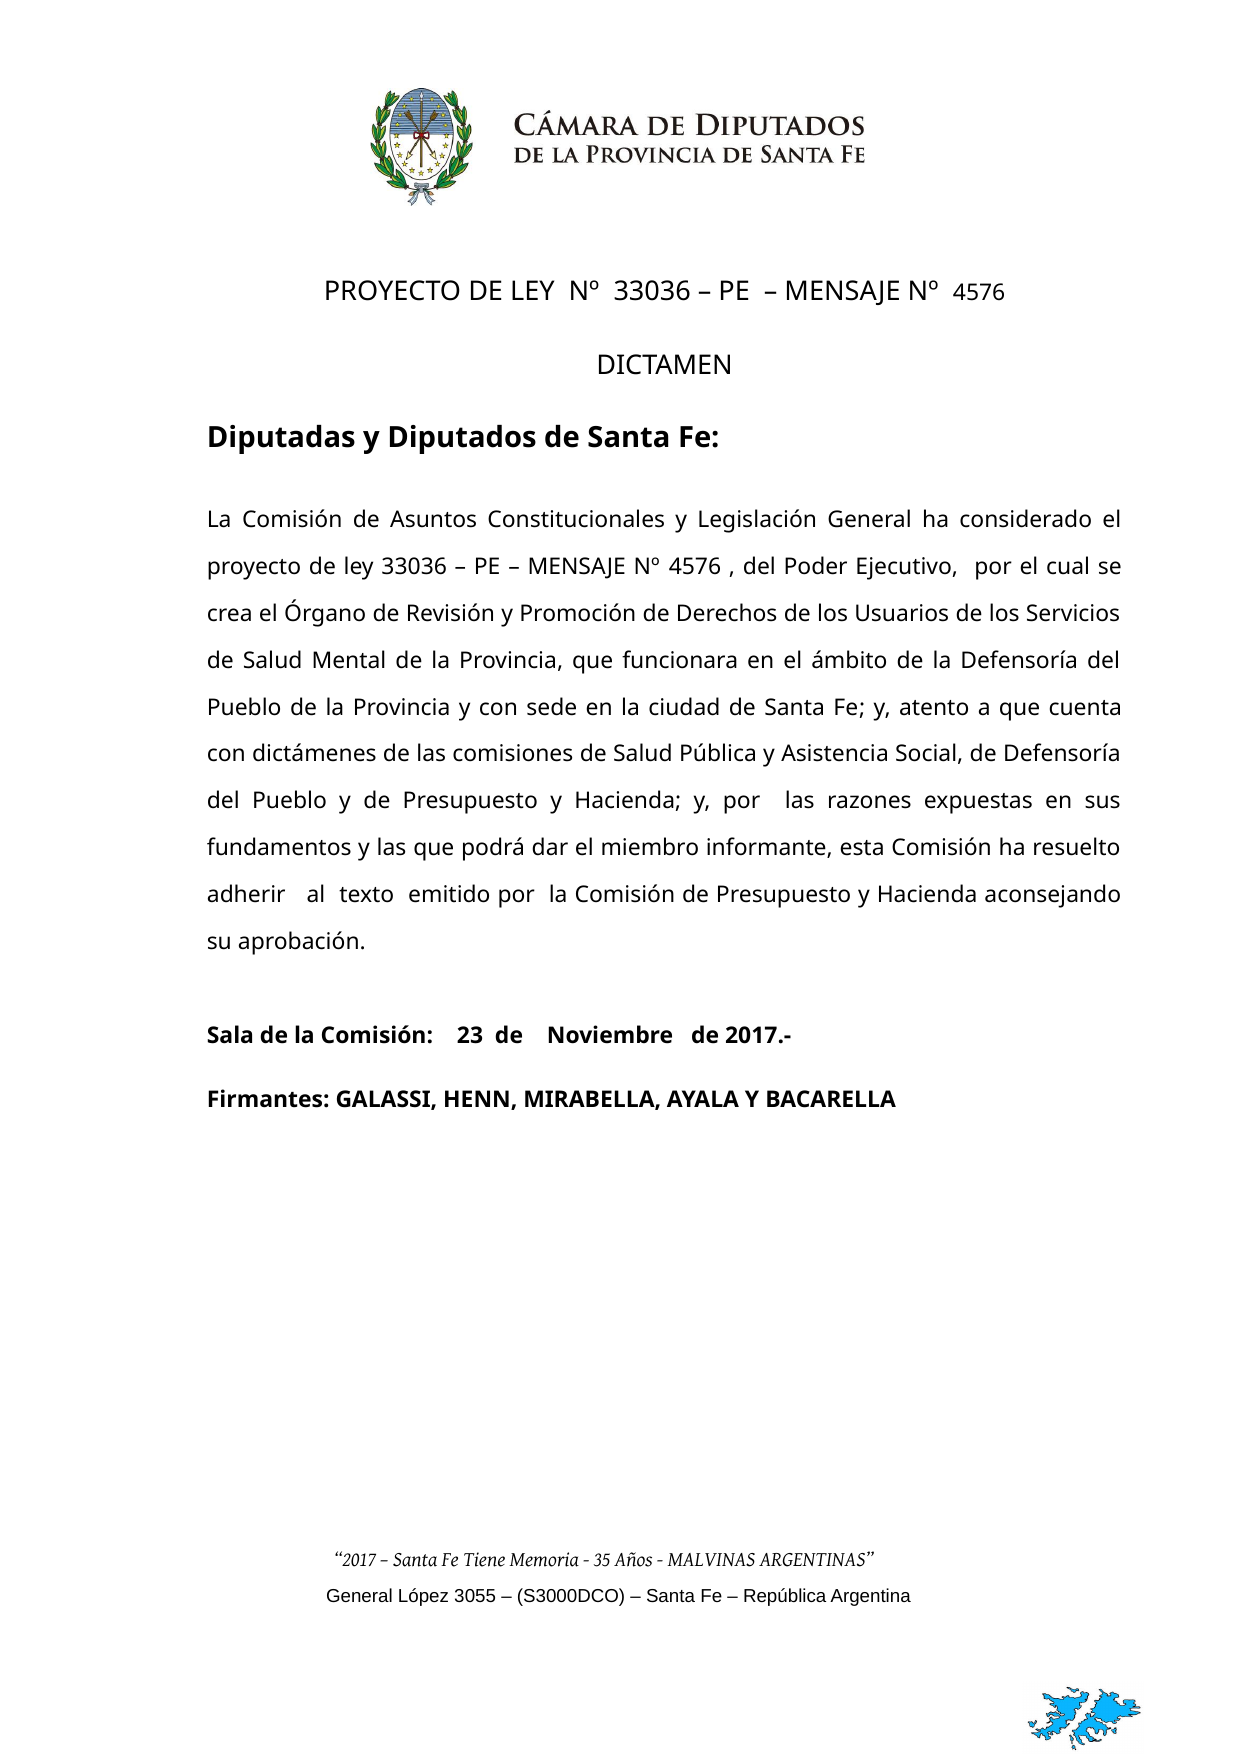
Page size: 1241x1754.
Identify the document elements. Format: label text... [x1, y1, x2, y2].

subtitle Diputadas y Diputados de Santa Fe: [207, 416, 1122, 456]
picture [370, 88, 865, 210]
text DICTAMEN [207, 345, 1122, 382]
text PROYECTO DE LEY Nº 33036 – PE – MENSAJE Nº 4576 [207, 272, 1122, 308]
text Firmantes: GALASSI, HENN, MIRABELLA, AYALA Y BACARELLA [207, 1083, 1122, 1114]
picture [1021, 1681, 1144, 1754]
text Sala de la Comisión: 23 de Noviembre de 2017.- [207, 1018, 1122, 1050]
text La Comisión de Asuntos Constitucionales y Legislación General ha considerado el proyecto de ley 33036 – PE – MENSAJE Nº 4576 , del Poder Ejecutivo, por el cual se crea el Órgano de Revisión y Promoción de Derechos de los Usuarios de los Servicios de Salud Mental de la Provincia, que funcionara en el ámbito de la Defensoría del Pueblo de la Provincia y con sede en la ciudad de Santa Fe; y, atento a que cuenta con dictámenes de las comisiones de Salud Pública y Asistencia Social, de Defensoría del Pueblo y de Presupuesto y Hacienda; y, por las razones expuestas en sus fundamentos y las que podrá dar el miembro informante, esta Comisión ha resuelto adherir al texto emitido por la Comisión de Presupuesto y Hacienda aconsejando su aprobación. [207, 503, 1122, 956]
